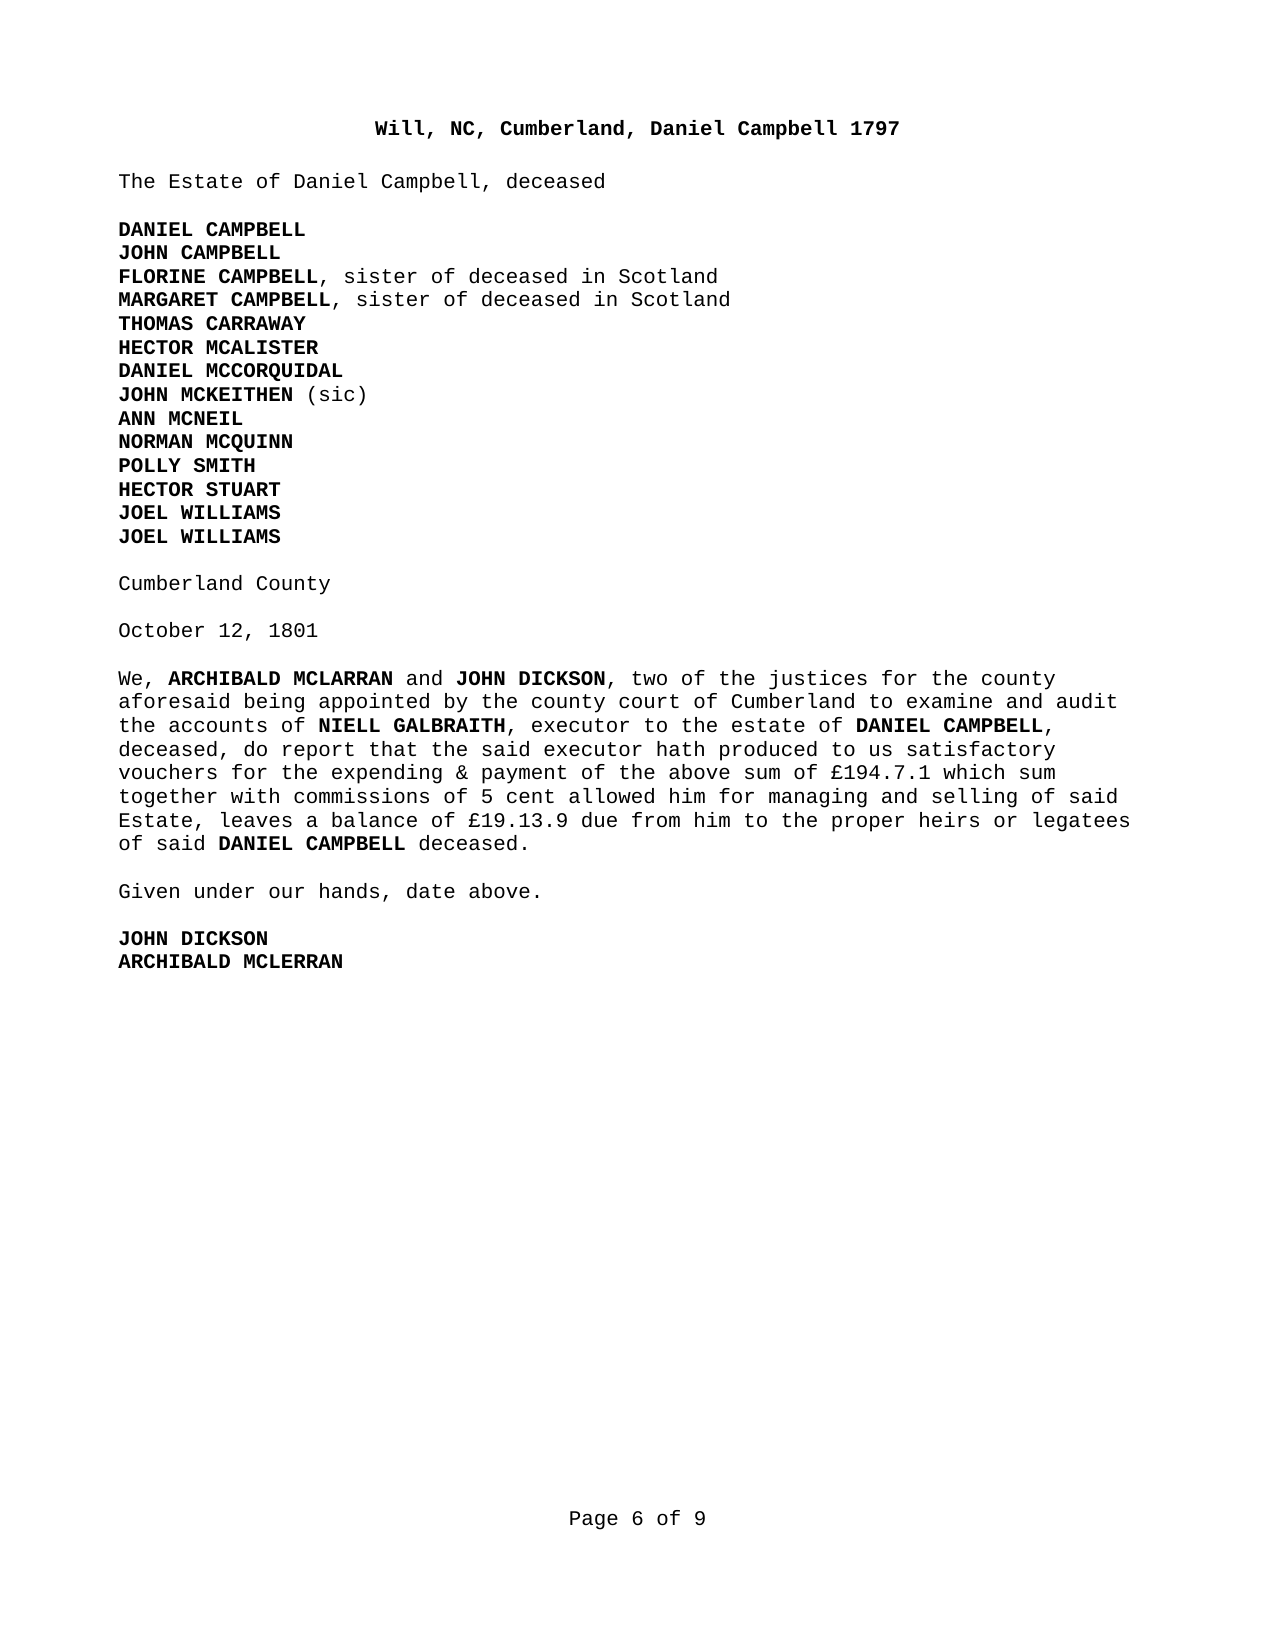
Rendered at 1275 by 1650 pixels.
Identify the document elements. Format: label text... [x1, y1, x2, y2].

text October 12, 1801 [118, 621, 1157, 644]
text Thomas Carraway [118, 313, 1157, 337]
text Daniel McCorquidal [118, 360, 1157, 384]
text Archibald McLerran [118, 952, 1157, 975]
text Florine Campbell, sister of deceased in Scotland [118, 266, 1157, 289]
text John Dickson [118, 928, 1157, 952]
text Ann McNeil [118, 408, 1157, 431]
text Joel Williams [118, 502, 1157, 526]
text John Campbell [118, 242, 1157, 266]
text John McKeithen (sic) [118, 384, 1157, 408]
text Daniel Campbell [118, 218, 1157, 242]
text Polly Smith [118, 455, 1157, 479]
text Hector McAlister [118, 337, 1157, 360]
text Joel Williams [118, 526, 1157, 549]
text Norman McQuinn [118, 431, 1157, 455]
text We, Archibald McLarran and John Dickson, two of the justices for the county aforesaid being appointed by the county court of Cumberland to examine and audit the accounts of Niell Galbraith, executor to the estate of Daniel Campbell, deceased, do report that the said executor hath produced to us satisfactory vouchers for the expending & payment of the above sum of £194.7.1 which sum together with commissions of 5 cent allowed him for managing and selling of said Estate, leaves a balance of £19.13.9 due from him to the proper heirs or legatees of said Daniel Campbell deceased. [118, 668, 1157, 857]
text The Estate of Daniel Campbell, deceased [118, 171, 1157, 195]
text Given under our hands, date above. [118, 881, 1157, 904]
text Margaret Campbell, sister of deceased in Scotland [118, 289, 1157, 313]
text Cumberland County [118, 573, 1157, 597]
text Hector Stuart [118, 479, 1157, 502]
